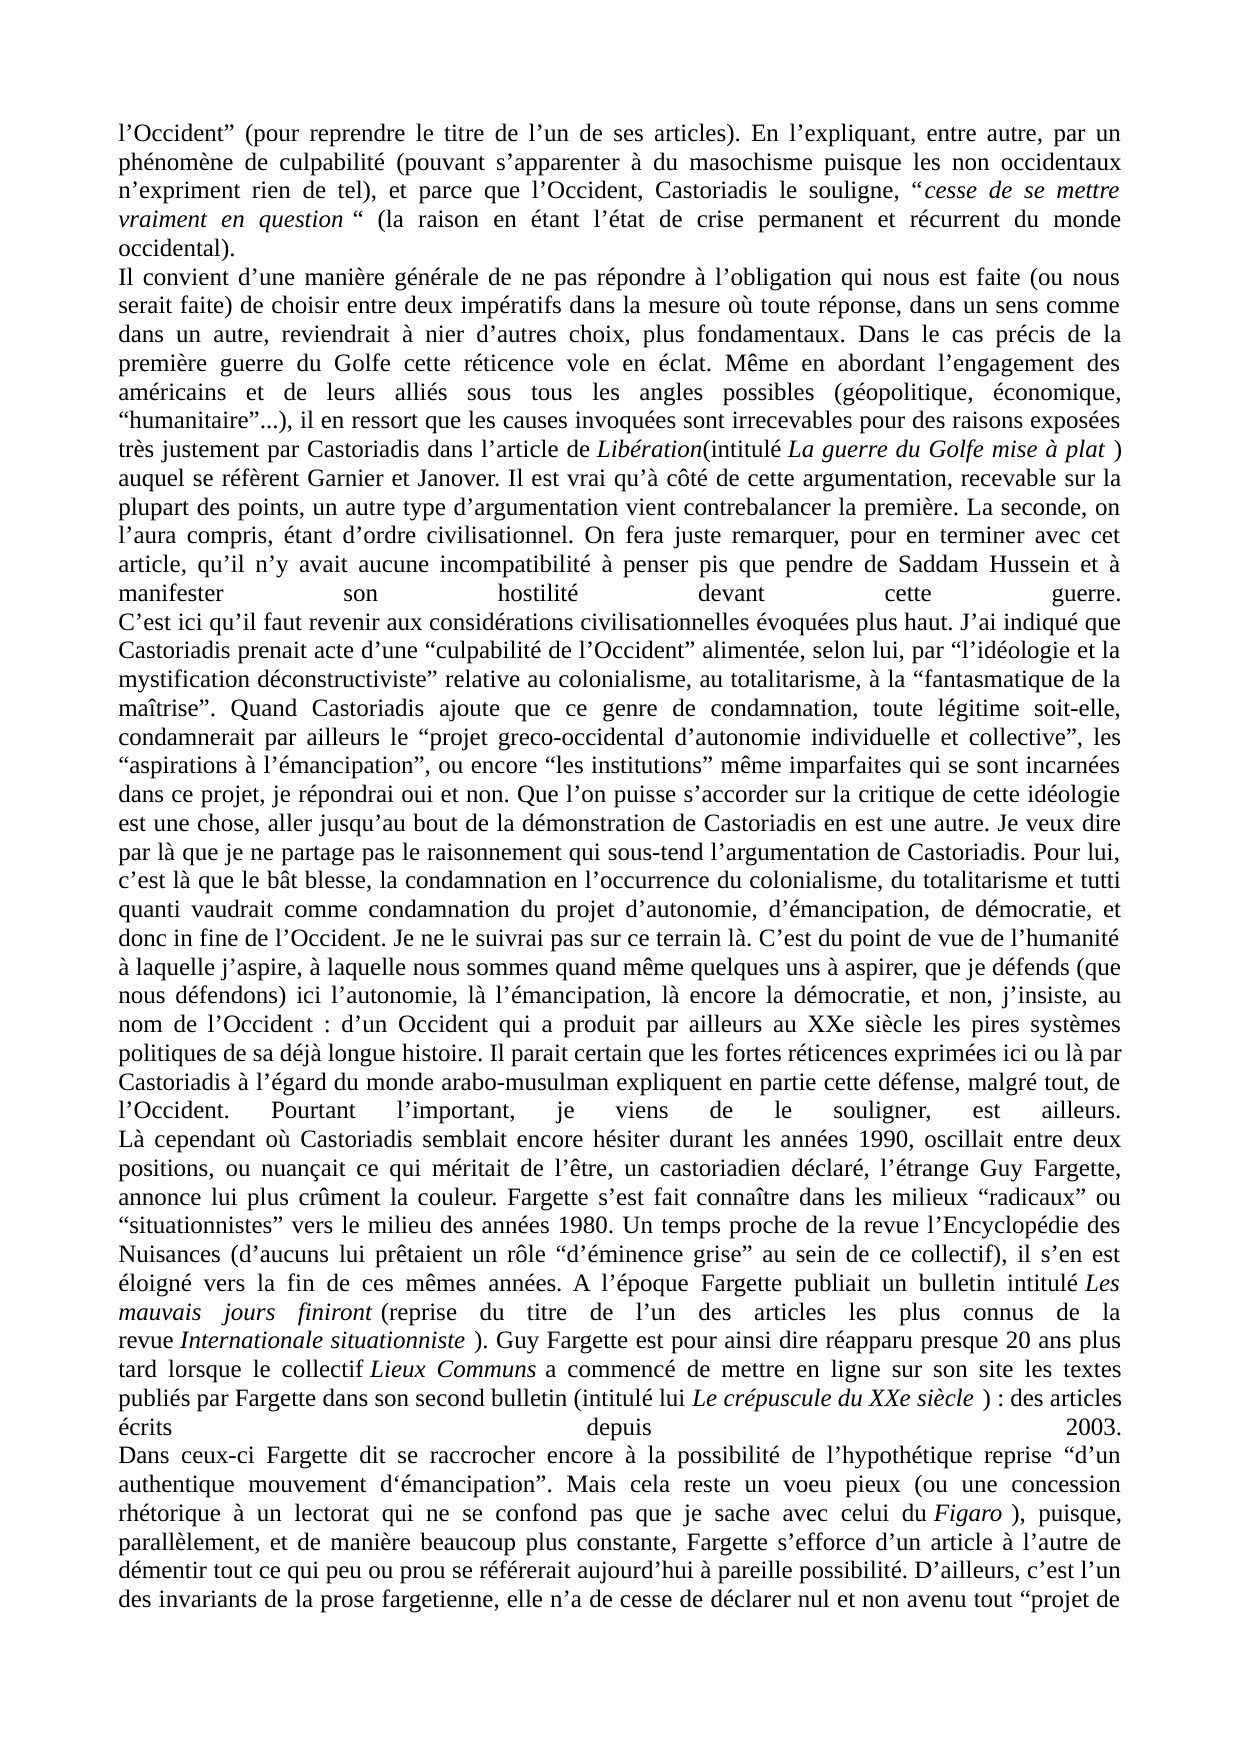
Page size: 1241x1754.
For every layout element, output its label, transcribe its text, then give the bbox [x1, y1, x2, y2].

text l’Occident” (pour reprendre le titre de l’un de ses articles). En l’expliquant, entre autre, par un phénomène de culpabilité (pouvant s’apparenter à du masochisme puisque les non occidentaux n’expriment rien de tel), et parce que l’Occident, Castoriadis le souligne, “cesse de se mettre vraiment en question “ (la raison en étant l’état de crise permanent et récurrent du monde occidental). Il convient d’une manière générale de ne pas répondre à l’obligation qui nous est faite (ou nous serait faite) de choisir entre deux impératifs dans la mesure où toute réponse, dans un sens comme dans un autre, reviendrait à nier d’autres choix, plus fondamentaux. Dans le cas précis de la première guerre du Golfe cette réticence vole en éclat. Même en abordant l’engagement des américains et de leurs alliés sous tous les angles possibles (géopolitique, économique, “humanitaire”...), il en ressort que les causes invoquées sont irrecevables pour des raisons exposées très justement par Castoriadis dans l’article de Libération(intitulé La guerre du Golfe mise à plat ) auquel se réfèrent Garnier et Janover. Il est vrai qu’à côté de cette argumentation, recevable sur la plupart des points, un autre type d’argumentation vient contrebalancer la première. La seconde, on l’aura compris, étant d’ordre civilisationnel. On fera juste remarquer, pour en terminer avec cet article, qu’il n’y avait aucune incompatibilité à penser pis que pendre de Saddam Hussein et à manifester son hostilité devant cette guerre. C’est ici qu’il faut revenir aux considérations civilisationnelles évoquées plus haut. J’ai indiqué que Castoriadis prenait acte d’une “culpabilité de l’Occident” alimentée, selon lui, par “l’idéologie et la mystification déconstructiviste” relative au colonialisme, au totalitarisme, à la “fantasmatique de la maîtrise”. Quand Castoriadis ajoute que ce genre de condamnation, toute légitime soit-elle, condamnerait par ailleurs le “projet greco-occidental d’autonomie individuelle et collective”, les “aspirations à l’émancipation”, ou encore “les institutions” même imparfaites qui se sont incarnées dans ce projet, je répondrai oui et non. Que l’on puisse s’accorder sur la critique de cette idéologie est une chose, aller jusqu’au bout de la démonstration de Castoriadis en est une autre. Je veux dire par là que je ne partage pas le raisonnement qui sous-tend l’argumentation de Castoriadis. Pour lui, c’est là que le bât blesse, la condamnation en l’occurrence du colonialisme, du totalitarisme et tutti quanti vaudrait comme condamnation du projet d’autonomie, d’émancipation, de démocratie, et donc in fine de l’Occident. Je ne le suivrai pas sur ce terrain là. C’est du point de vue de l’humanité à laquelle j’aspire, à laquelle nous sommes quand même quelques uns à aspirer, que je défends (que nous défendons) ici l’autonomie, là l’émancipation, là encore la démocratie, et non, j’insiste, au nom de l’Occident : d’un Occident qui a produit par ailleurs au XXe siècle les pires systèmes politiques de sa déjà longue histoire. Il parait certain que les fortes réticences exprimées ici ou là par Castoriadis à l’égard du monde arabo-musulman expliquent en partie cette défense, malgré tout, de l’Occident. Pourtant l’important, je viens de le souligner, est ailleurs. Là cependant où Castoriadis semblait encore hésiter durant les années 1990, oscillait entre deux positions, ou nuançait ce qui méritait de l’être, un castoriadien déclaré, l’étrange Guy Fargette, annonce lui plus crûment la couleur. Fargette s’est fait connaître dans les milieux “radicaux” ou “situationnistes” vers le milieu des années 1980. Un temps proche de la revue l’Encyclopédie des Nuisances (d’aucuns lui prêtaient un rôle “d’éminence grise” au sein de ce collectif), il s’en est éloigné vers la fin de ces mêmes années. A l’époque Fargette publiait un bulletin intitulé Les mauvais jours finiront (reprise du titre de l’un des articles les plus connus de la revue Internationale situationniste ). Guy Fargette est pour ainsi dire réapparu presque 20 ans plus tard lorsque le collectif Lieux Communs a commencé de mettre en ligne sur son site les textes publiés par Fargette dans son second bulletin (intitulé lui Le crépuscule du XXe siècle ) : des articles écrits depuis 2003. Dans ceux-ci Fargette dit se raccrocher encore à la possibilité de l’hypothétique reprise “d’un authentique mouvement d‘émancipation”. Mais cela reste un voeu pieux (ou une concession rhétorique à un lectorat qui ne se confond pas que je sache avec celui du Figaro ), puisque, parallèlement, et de manière beaucoup plus constante, Fargette s’efforce d’un article à l’autre de démentir tout ce qui peu ou prou se référerait aujourd’hui à pareille possibilité. D’ailleurs, c’est l’un des invariants de la prose fargetienne, elle n’a de cesse de déclarer nul et non avenu tout “projet de [118, 118, 1122, 1613]
